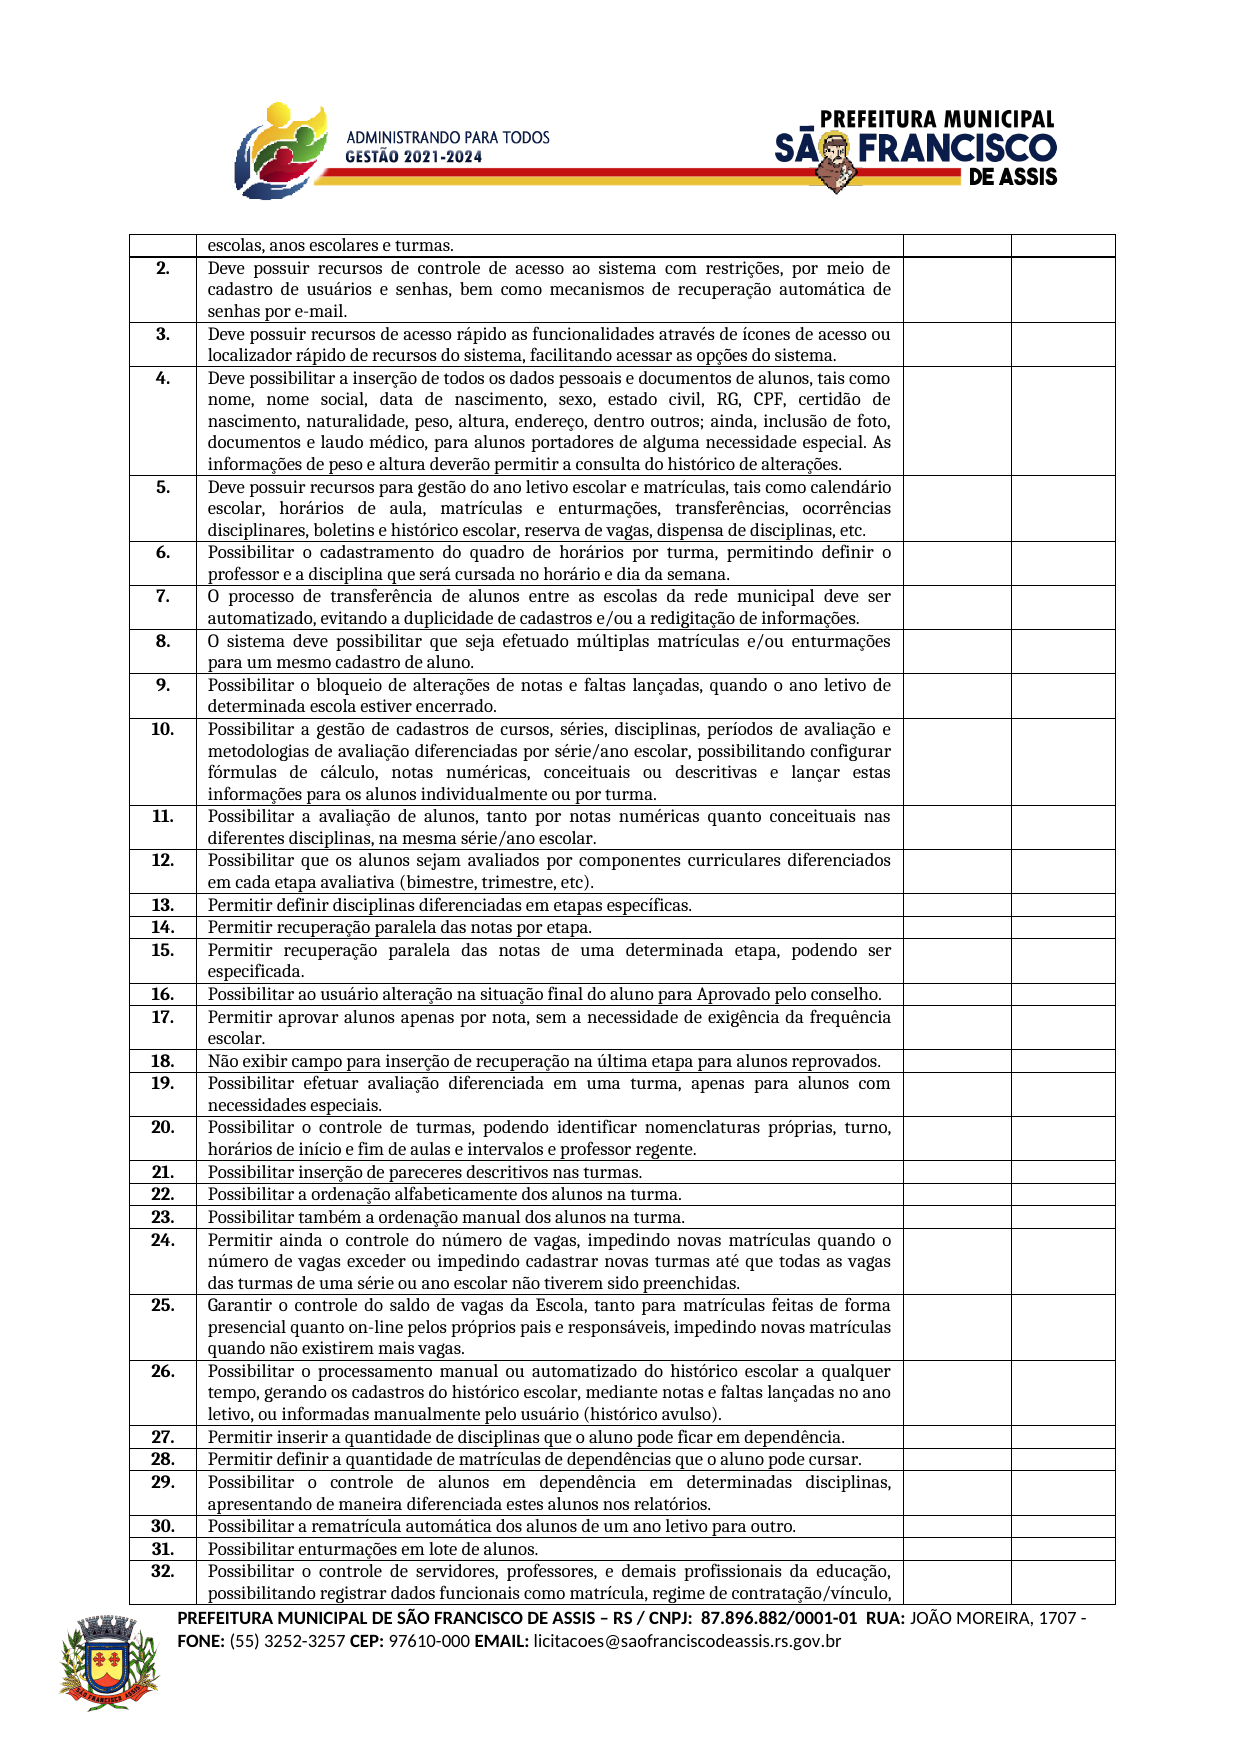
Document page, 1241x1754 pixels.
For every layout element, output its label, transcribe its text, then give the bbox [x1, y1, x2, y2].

table_cell Possibilitar o cadastramento do quadro de horários por turma, permitindo definir o professor e a disciplina que será cursada no horário e dia da semana. [197, 542, 903, 585]
table_cell 14. [130, 917, 196, 938]
table_cell 5. [130, 476, 196, 541]
table_cell [1012, 719, 1115, 805]
table_cell [1012, 630, 1115, 673]
table_cell [904, 630, 1011, 673]
table_cell [904, 894, 1011, 916]
table_cell [904, 1184, 1011, 1205]
table_cell Deve possibilitar a inserção de todos os dados pessoais e documentos de alunos, tais como nome, nome social, data de nascimento, sexo, estado civil, RG, CPF, certidão de nascimento, naturalidade, peso, altura, endereço, dentro outros; ainda, inclusão de foto, documentos e laudo médico, para alunos portadores de alguma necessidade especial. As informações de peso e altura deverão permitir a consulta do histórico de alterações. [197, 367, 903, 475]
table_cell Possibilitar também a ordenação manual dos alunos na turma. [197, 1206, 903, 1228]
table_cell [904, 1561, 1011, 1604]
table_cell [1012, 674, 1115, 717]
table_cell Deve possuir recursos de acesso rápido as funcionalidades através de ícones de acesso ou localizador rápido de recursos do sistema, facilitando acessar as opções do sistema. [197, 323, 903, 366]
table_cell 3. [130, 323, 196, 366]
table_cell [1012, 1361, 1115, 1425]
table_cell [904, 1229, 1011, 1294]
table_cell [130, 235, 196, 256]
table_cell [1012, 939, 1115, 982]
table_cell [1012, 806, 1115, 849]
table_cell [1012, 1117, 1115, 1160]
table_cell 13. [130, 894, 196, 916]
table_cell [904, 719, 1011, 805]
table_cell [1012, 1295, 1115, 1359]
table_cell [1012, 235, 1115, 256]
table_cell 23. [130, 1206, 196, 1228]
table_cell [1012, 1229, 1115, 1294]
table_cell [1012, 894, 1115, 916]
table_cell [1012, 1050, 1115, 1072]
table_cell 7. [130, 586, 196, 629]
table_cell Permitir recuperação paralela das notas por etapa. [197, 917, 903, 938]
table_cell Não exibir campo para inserção de recuperação na última etapa para alunos reprovados. [197, 1050, 903, 1072]
table_cell Garantir o controle do saldo de vagas da Escola, tanto para matrículas feitas de forma presencial quanto on-line pelos próprios pais e responsáveis, impedindo novas matrículas quando não existirem mais vagas. [197, 1295, 903, 1359]
table_cell [904, 1471, 1011, 1514]
table_cell O processo de transferência de alunos entre as escolas da rede municipal deve ser automatizado, evitando a duplicidade de cadastros e/ou a redigitação de informações. [197, 586, 903, 629]
table_cell 32. [130, 1561, 196, 1604]
table_cell [904, 1206, 1011, 1228]
table_cell [1012, 542, 1115, 585]
table_cell Possibilitar inserção de pareceres descritivos nas turmas. [197, 1161, 903, 1183]
table_cell 10. [130, 719, 196, 805]
table_cell 31. [130, 1538, 196, 1560]
table_cell [904, 1538, 1011, 1560]
table_cell Permitir aprovar alunos apenas por nota, sem a necessidade de exigência da frequência escolar. [197, 1006, 903, 1049]
table_cell [904, 674, 1011, 717]
table_cell [1012, 1426, 1115, 1448]
table_cell Deve possuir recursos para gestão do ano letivo escolar e matrículas, tais como calendário escolar, horários de aula, matrículas e enturmações, transferências, ocorrências disciplinares, boletins e histórico escolar, reserva de vagas, dispensa de disciplinas, etc. [197, 476, 903, 541]
table_cell 28. [130, 1449, 196, 1470]
table_cell [1012, 1161, 1115, 1183]
table_cell Possibilitar efetuar avaliação diferenciada em uma turma, apenas para alunos com necessidades especiais. [197, 1073, 903, 1116]
table_cell [904, 806, 1011, 849]
table_cell [1012, 1471, 1115, 1514]
table_cell [904, 850, 1011, 893]
table_cell [904, 367, 1011, 475]
table_cell 16. [130, 984, 196, 1005]
table_cell 12. [130, 850, 196, 893]
table_cell 22. [130, 1184, 196, 1205]
table_cell 21. [130, 1161, 196, 1183]
table_cell [904, 323, 1011, 366]
table_cell 25. [130, 1295, 196, 1359]
table_cell Permitir ainda o controle do número de vagas, impedindo novas matrículas quando o número de vagas exceder ou impedindo cadastrar novas turmas até que todas as vagas das turmas de uma série ou ano escolar não tiverem sido preenchidas. [197, 1229, 903, 1294]
table_cell 9. [130, 674, 196, 717]
table_cell [1012, 1073, 1115, 1116]
table_cell Permitir inserir a quantidade de disciplinas que o aluno pode ficar em dependência. [197, 1426, 903, 1448]
table_cell [1012, 850, 1115, 893]
table_cell 15. [130, 939, 196, 982]
table_cell [1012, 323, 1115, 366]
table_cell [904, 1161, 1011, 1183]
table_cell 24. [130, 1229, 196, 1294]
table_cell 29. [130, 1471, 196, 1514]
table_cell Possibilitar a ordenação alfabeticamente dos alunos na turma. [197, 1184, 903, 1205]
table_cell [904, 984, 1011, 1005]
table_cell Possibilitar enturmações em lote de alunos. [197, 1538, 903, 1560]
table_cell [1012, 367, 1115, 475]
table_cell 17. [130, 1006, 196, 1049]
table_cell [1012, 1449, 1115, 1470]
table_cell [904, 235, 1011, 256]
table_cell [904, 586, 1011, 629]
table_cell Permitir recuperação paralela das notas de uma determinada etapa, podendo ser especificada. [197, 939, 903, 982]
table_cell 30. [130, 1516, 196, 1537]
table_cell 26. [130, 1361, 196, 1425]
table_cell [904, 1073, 1011, 1116]
table_cell 11. [130, 806, 196, 849]
table_cell Possibilitar a avaliação de alunos, tanto por notas numéricas quanto conceituais nas diferentes disciplinas, na mesma série/ano escolar. [197, 806, 903, 849]
table_cell [1012, 258, 1115, 322]
table_cell [1012, 917, 1115, 938]
table_cell [904, 258, 1011, 322]
table_cell 6. [130, 542, 196, 585]
table_cell [904, 917, 1011, 938]
table_cell Possibilitar o controle de servidores, professores, e demais profissionais da educação, possibilitando registrar dados funcionais como matrícula, regime de contratação/vínculo, [197, 1561, 903, 1604]
table_cell [904, 1006, 1011, 1049]
table_cell 2. [130, 258, 196, 322]
table_cell Possibilitar o processamento manual ou automatizado do histórico escolar a qualquer tempo, gerando os cadastros do histórico escolar, mediante notas e faltas lançadas no ano letivo, ou informadas manualmente pelo usuário (histórico avulso). [197, 1361, 903, 1425]
table_cell [1012, 984, 1115, 1005]
table_cell O sistema deve possibilitar que seja efetuado múltiplas matrículas e/ou enturmações para um mesmo cadastro de aluno. [197, 630, 903, 673]
table_cell [904, 1449, 1011, 1470]
table_cell [904, 1295, 1011, 1359]
table_cell [904, 1426, 1011, 1448]
table_cell [904, 1361, 1011, 1425]
table_cell Possibilitar o controle de alunos em dependência em determinadas disciplinas, apresentando de maneira diferenciada estes alunos nos relatórios. [197, 1471, 903, 1514]
table_cell Possibilitar a rematrícula automática dos alunos de um ano letivo para outro. [197, 1516, 903, 1537]
table_cell [904, 476, 1011, 541]
table_cell [1012, 476, 1115, 541]
table_cell [1012, 586, 1115, 629]
table_cell 18. [130, 1050, 196, 1072]
table_cell Possibilitar ao usuário alteração na situação final do aluno para Aprovado pelo conselho. [197, 984, 903, 1005]
table_cell [1012, 1516, 1115, 1537]
table_cell 4. [130, 367, 196, 475]
table_cell 19. [130, 1073, 196, 1116]
table_cell Possibilitar o controle de turmas, podendo identificar nomenclaturas próprias, turno, horários de início e fim de aulas e intervalos e professor regente. [197, 1117, 903, 1160]
table_cell Possibilitar o bloqueio de alterações de notas e faltas lançadas, quando o ano letivo de determinada escola estiver encerrado. [197, 674, 903, 717]
table_cell escolas, anos escolares e turmas. [197, 235, 903, 256]
table_cell [904, 1117, 1011, 1160]
table_cell [904, 1516, 1011, 1537]
table_cell [1012, 1561, 1115, 1604]
table_cell [1012, 1006, 1115, 1049]
table_cell Deve possuir recursos de controle de acesso ao sistema com restrições, por meio de cadastro de usuários e senhas, bem como mecanismos de recuperação automática de senhas por e-mail. [197, 258, 903, 322]
table_cell [1012, 1206, 1115, 1228]
table_cell Possibilitar a gestão de cadastros de cursos, séries, disciplinas, períodos de avaliação e metodologias de avaliação diferenciadas por série/ano escolar, possibilitando configurar fórmulas de cálculo, notas numéricas, conceituais ou descritivas e lançar estas informações para os alunos individualmente ou por turma. [197, 719, 903, 805]
table_cell Permitir definir a quantidade de matrículas de dependências que o aluno pode cursar. [197, 1449, 903, 1470]
table_cell Permitir definir disciplinas diferenciadas em etapas específicas. [197, 894, 903, 916]
table_cell [904, 542, 1011, 585]
table_cell Possibilitar que os alunos sejam avaliados por componentes curriculares diferenciados em cada etapa avaliativa (bimestre, trimestre, etc). [197, 850, 903, 893]
table_cell [904, 1050, 1011, 1072]
table_cell 27. [130, 1426, 196, 1448]
table_cell [1012, 1538, 1115, 1560]
table_cell 8. [130, 630, 196, 673]
table_cell [904, 939, 1011, 982]
table_cell [1012, 1184, 1115, 1205]
table_cell 20. [130, 1117, 196, 1160]
